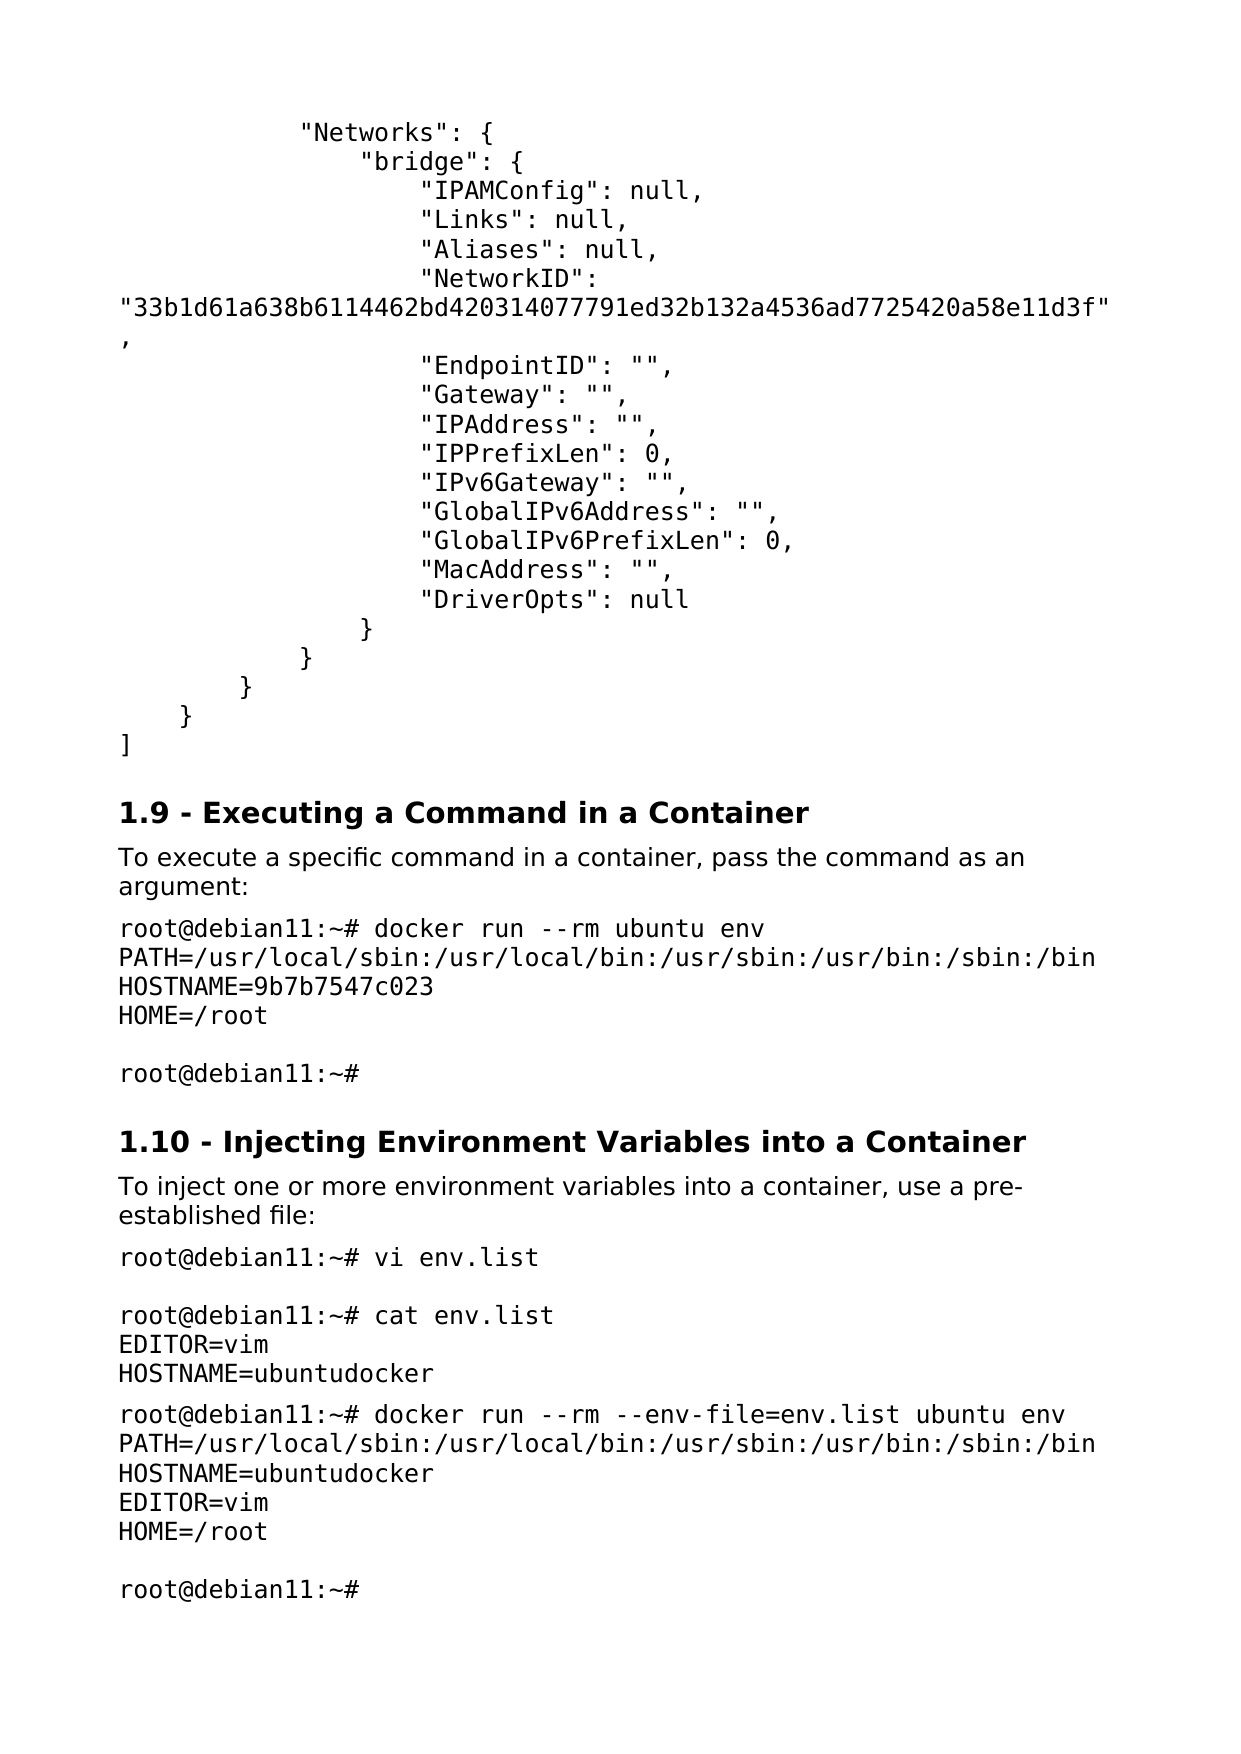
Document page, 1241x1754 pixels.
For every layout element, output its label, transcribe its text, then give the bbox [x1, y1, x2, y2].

text "Networks": { "bridge": { "IPAMConfig": null, "Links": null, "Aliases": null, "NetworkID": "33b1d61a638b6114462bd420314077791ed32b132a4536ad7725420a58e11d3f", "EndpointID": "", "Gateway": "", "IPAddress": "", "IPPrefixLen": 0, "IPv6Gateway": "", "GlobalIPv6Address": "", "GlobalIPv6PrefixLen": 0, "MacAddress": "", "DriverOpts": null } } } } ] [118, 118, 1122, 760]
text root@debian11:~# vi env.list root@debian11:~# cat env.list EDITOR=vim HOSTNAME=ubuntudocker [118, 1243, 1122, 1389]
subtitle 1.9 - Executing a Command in a Container [118, 797, 1122, 831]
text To inject one or more environment variables into a container, use a pre-established file: [118, 1172, 1122, 1230]
text root@debian11:~# docker run --rm ubuntu env PATH=/usr/local/sbin:/usr/local/bin:/usr/sbin:/usr/bin:/sbin:/bin HOSTNAME=9b7b7547c023 HOME=/root root@debian11:~# [118, 914, 1122, 1089]
text To execute a specific command in a container, pass the command as an argument: [118, 843, 1122, 901]
text root@debian11:~# docker run --rm --env-file=env.list ubuntu env PATH=/usr/local/sbin:/usr/local/bin:/usr/sbin:/usr/bin:/sbin:/bin HOSTNAME=ubuntudocker EDITOR=vim HOME=/root root@debian11:~# [118, 1401, 1122, 1605]
subtitle 1.10 - Injecting Environment Variables into a Container [118, 1126, 1122, 1159]
